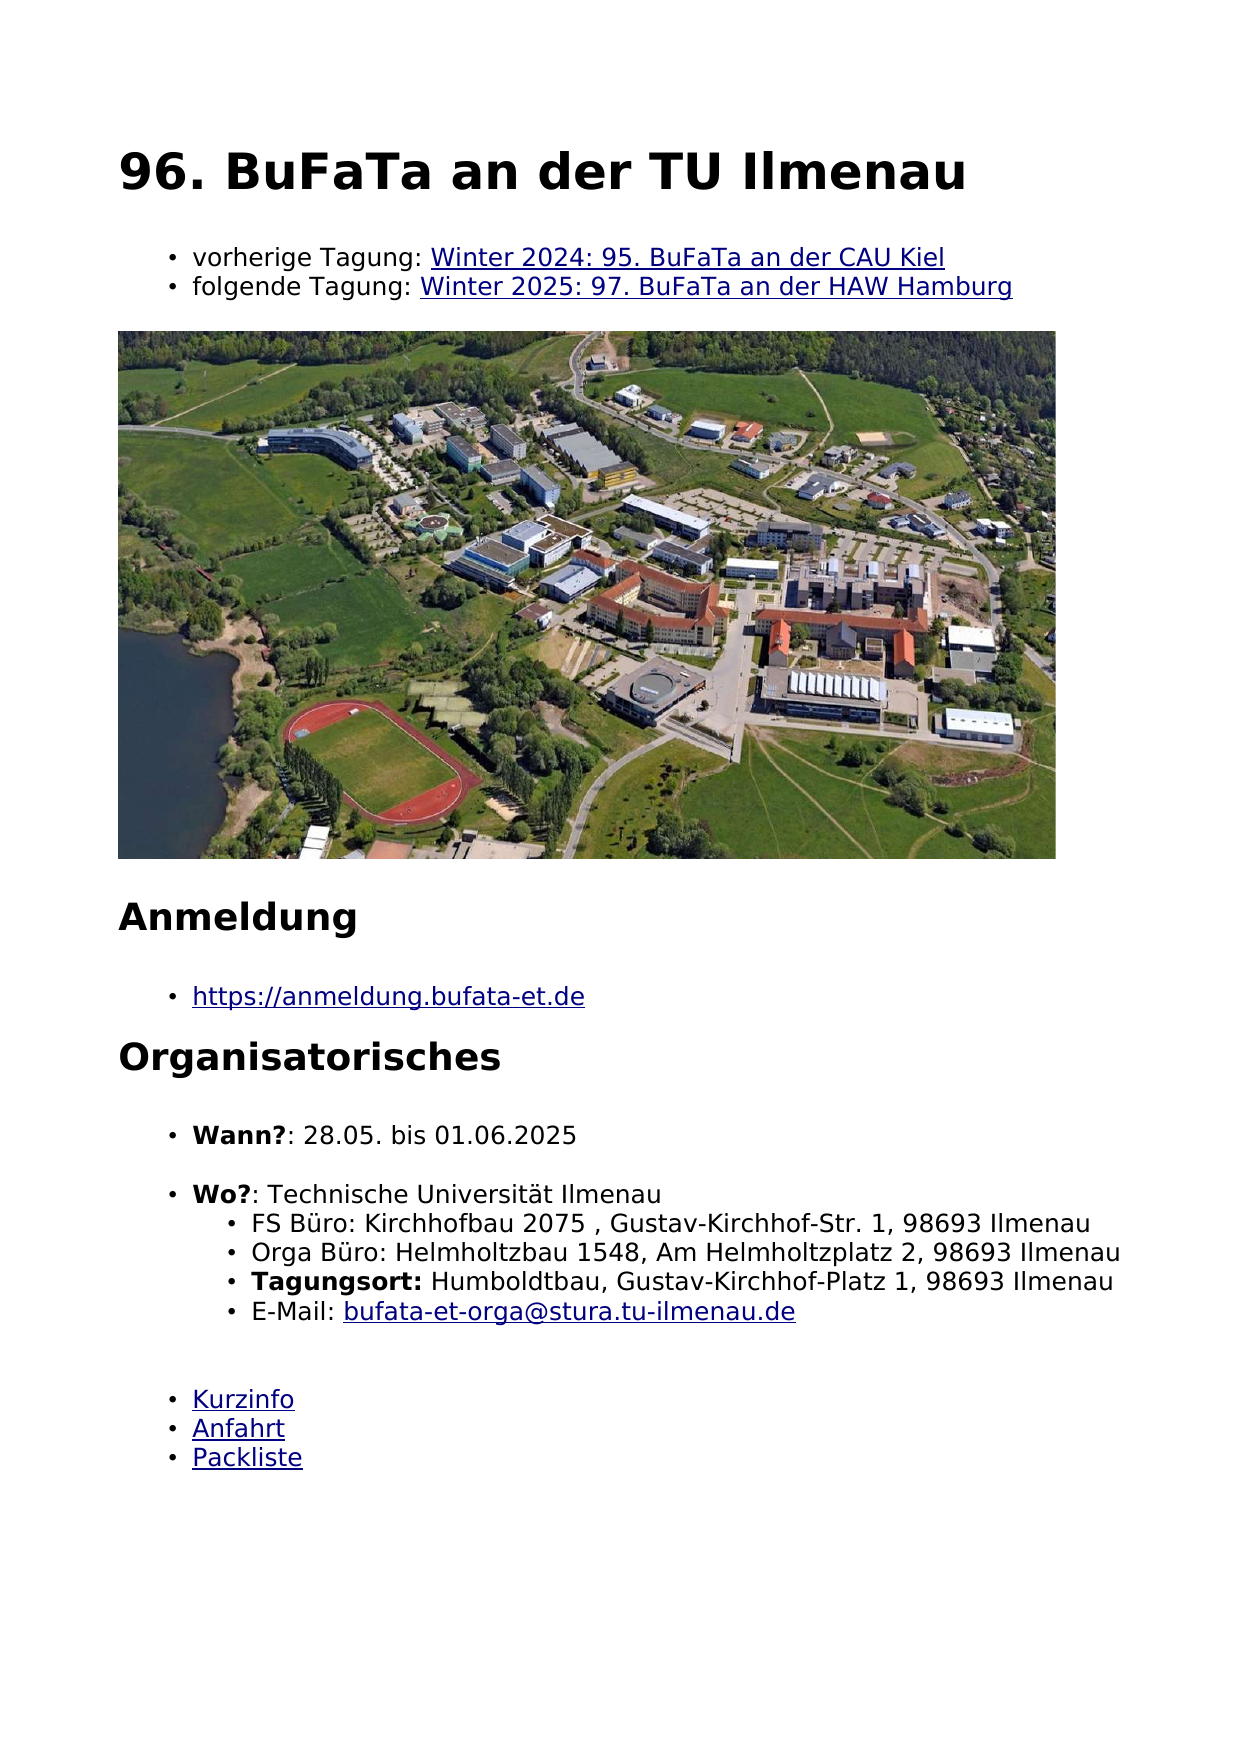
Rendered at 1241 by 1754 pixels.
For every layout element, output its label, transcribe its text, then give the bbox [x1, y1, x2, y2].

list Orga Büro: Helmholtzbau 1548, Am Helmholtzplatz 2, 98693 Ilmenau [236, 1238, 1122, 1268]
list vorherige Tagung: Winter 2024: 95. BuFaTa an der CAU Kiel [177, 243, 1122, 272]
picture [118, 331, 1056, 859]
list Wann?: 28.05. bis 01.06.2025 [177, 1121, 1122, 1151]
subtitle 96. BuFaTa an der TU Ilmenau [118, 143, 1122, 201]
subtitle Organisatorisches [118, 1036, 1122, 1079]
list Kurzinfo [177, 1385, 1122, 1414]
subtitle Anmeldung [118, 896, 1122, 940]
list FS Büro: Kirchhofbau 2075 , Gustav-Kirchhof-Str. 1, 98693 Ilmenau [236, 1209, 1122, 1238]
list E-Mail: bufata-et-orga@stura.tu-ilmenau.de [236, 1297, 1122, 1326]
list Packliste [177, 1443, 1122, 1472]
list Tagungsort: Humboldtbau, Gustav-Kirchhof-Platz 1, 98693 Ilmenau [236, 1268, 1122, 1297]
list Anfahrt [177, 1414, 1122, 1443]
list https://anmeldung.bufata-et.de [177, 982, 1122, 1011]
list folgende Tagung: Winter 2025: 97. BuFaTa an der HAW Hamburg [177, 272, 1122, 302]
list Wo?: Technische Universität Ilmenau [177, 1180, 1122, 1209]
